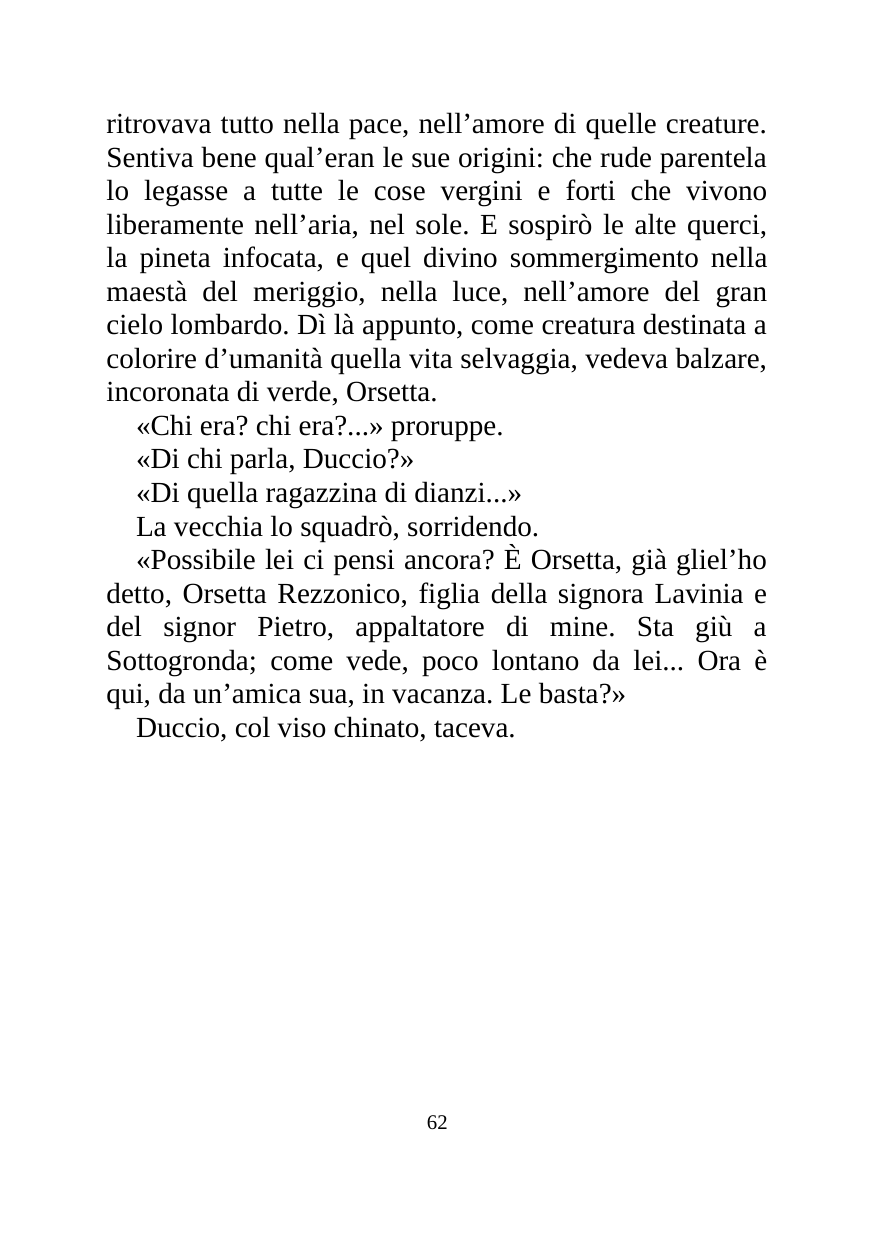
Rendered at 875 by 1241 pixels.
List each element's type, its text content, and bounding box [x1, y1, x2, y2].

text «Di quella ragazzina di dianzi...» [106, 475, 768, 509]
text Duccio, col viso chinato, taceva. [106, 710, 768, 743]
text ritrovava tutto nella pace, nell’amore di quelle creature. Sentiva bene qual’eran le sue origini: che rude parentela lo legasse a tutte le cose vergini e forti che vivono liberamente nell’aria, nel sole. E sospirò le alte querci, la pineta infocata, e quel divino sommergimento nella maestà del meriggio, nella luce, nell’amore del gran cielo lombardo. Dì là appunto, come creatura destinata a colorire d’umanità quella vita selvaggia, vedeva balzare, incoronata di verde, Orsetta. [106, 106, 768, 408]
text «Di chi parla, Duccio?» [106, 442, 768, 475]
text «Chi era? chi era?...» proruppe. [106, 408, 768, 442]
text «Possibile lei ci pensi ancora? È Orsetta, già gliel’ho detto, Orsetta Rezzonico, figlia della signora Lavinia e del signor Pietro, appaltatore di mine. Sta giù a Sottogronda; come vede, poco lontano da lei... Ora è qui, da un’amica sua, in vacanza. Le basta?» [106, 542, 768, 710]
text La vecchia lo squadrò, sorridendo. [106, 509, 768, 542]
